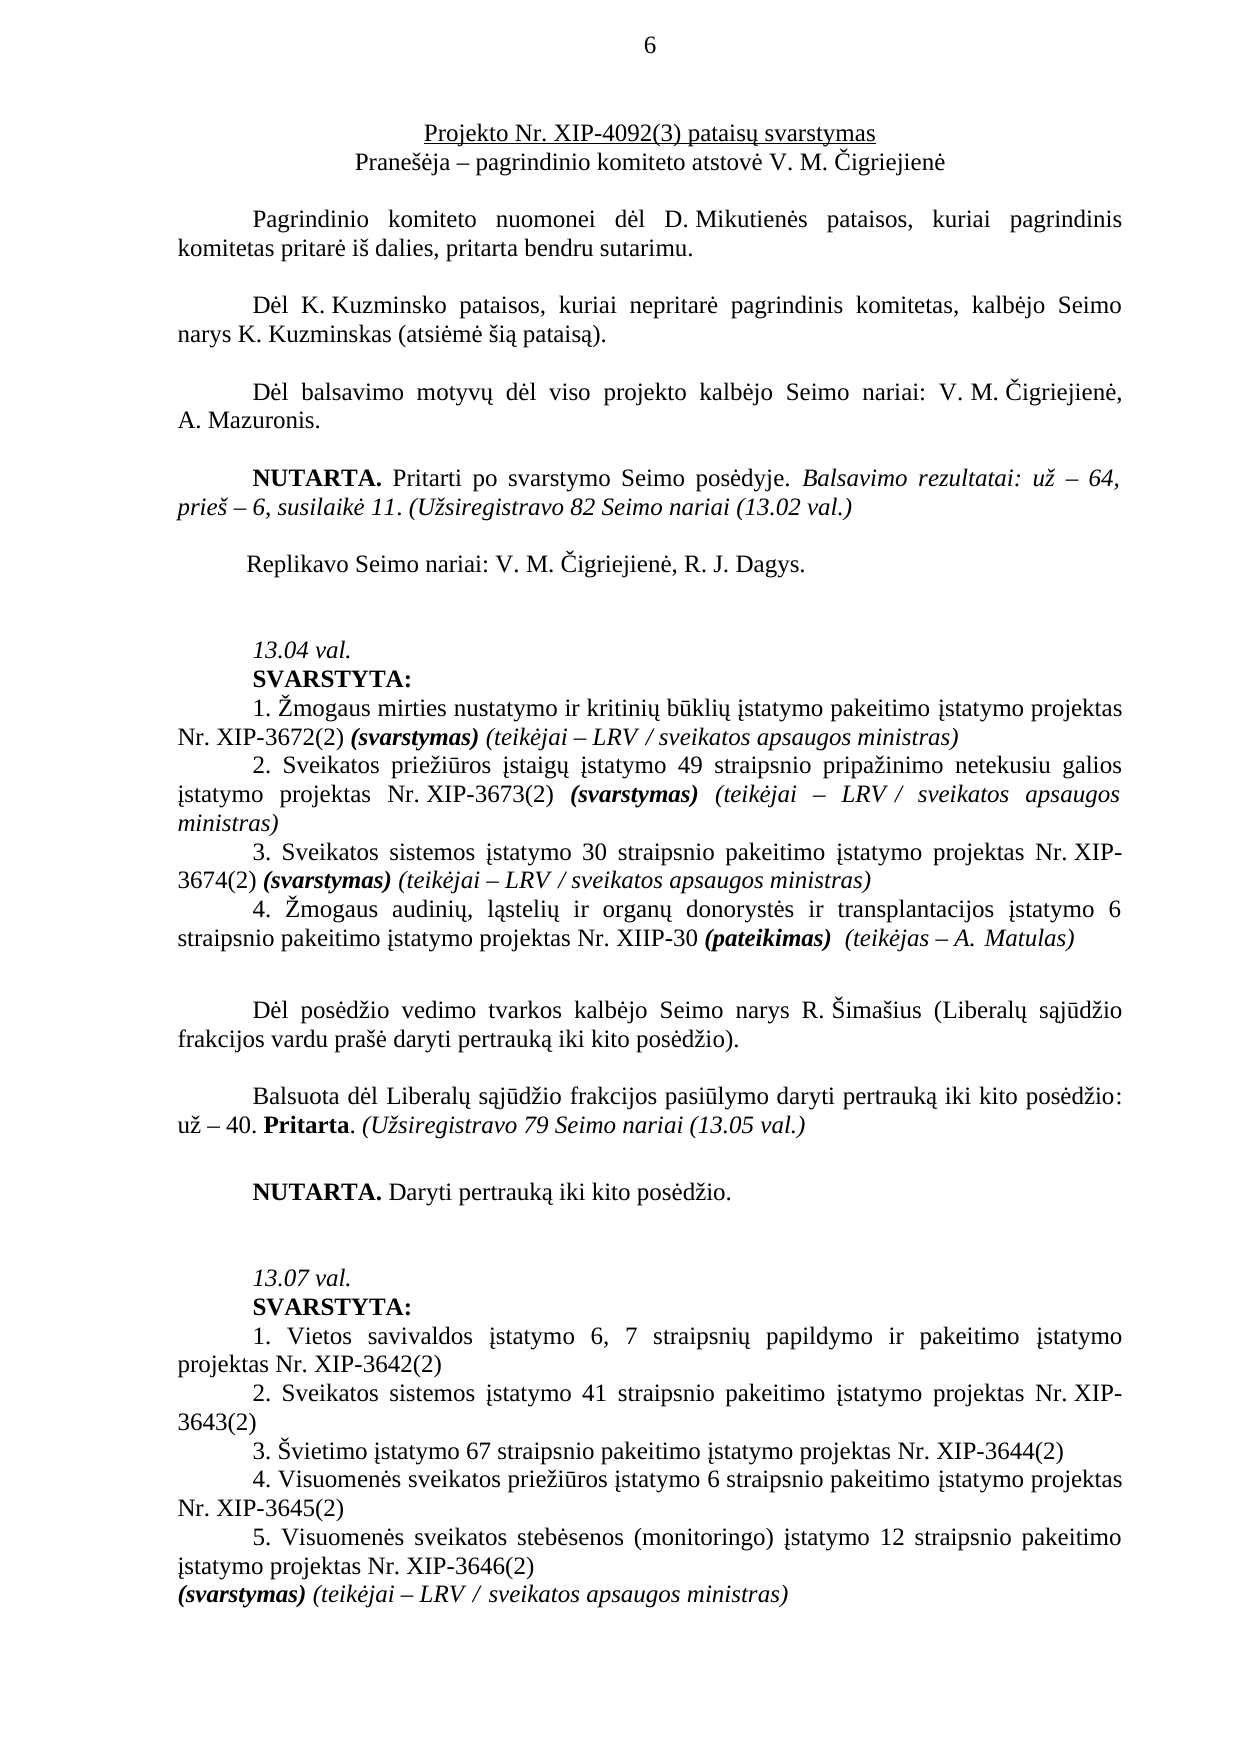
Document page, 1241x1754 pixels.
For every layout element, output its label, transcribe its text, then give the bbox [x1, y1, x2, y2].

text NUTARTA. Pritarti po svarstymo Seimo posėdyje. Balsavimo rezultatai: už – 64, prieš – 6, susilaikė 11. (Užsiregistravo 82 Seimo nariai (13.02 val.) [177, 463, 1122, 521]
text Replikavo Seimo nariai: V. M. Čigriejienė, R. J. Dagys. [177, 549, 1122, 578]
text SVARSTYTA: [177, 664, 1122, 693]
text Pagrindinio komiteto nuomonei dėl D. Mikutienės pataisos, kuriai pagrindinis komitetas pritarė iš dalies, pritarta bendru sutarimu. [177, 204, 1122, 262]
text 1. Žmogaus mirties nustatymo ir kritinių būklių įstatymo pakeitimo įstatymo projektas Nr. XIP-3672(2) (svarstymas) (teikėjai – LRV / sveikatos apsaugos ministras) [177, 693, 1122, 751]
text 1. Vietos savivaldos įstatymo 6, 7 straipsnių papildymo ir pakeitimo įstatymo projektas Nr. XIP-3642(2) [177, 1321, 1122, 1378]
text Balsuota dėl Liberalų sąjūdžio frakcijos pasiūlymo daryti pertrauką iki kito posėdžio: už – 40. Pritarta. (Užsiregistravo 79 Seimo nariai (13.05 val.) [177, 1081, 1122, 1139]
text 2. Sveikatos sistemos įstatymo 41 straipsnio pakeitimo įstatymo projektas Nr. XIP-3643(2) [177, 1378, 1122, 1436]
text 3. Švietimo įstatymo 67 straipsnio pakeitimo įstatymo projektas Nr. XIP-3644(2) [177, 1436, 1122, 1464]
text Dėl balsavimo motyvų dėl viso projekto kalbėjo Seimo nariai: V. M. Čigriejienė, A. Mazuronis. [177, 377, 1122, 434]
text 3. Sveikatos sistemos įstatymo 30 straipsnio pakeitimo įstatymo projektas Nr. XIP-3674(2) (svarstymas) (teikėjai – LRV / sveikatos apsaugos ministras) [177, 837, 1122, 894]
text Dėl K. Kuzminsko pataisos, kuriai nepritarė pagrindinis komitetas, kalbėjo Seimo narys K. Kuzminskas (atsiėmė šią pataisą). [177, 291, 1122, 348]
text SVARSTYTA: [177, 1292, 1122, 1321]
text 2. Sveikatos priežiūros įstaigų įstatymo 49 straipsnio pripažinimo netekusiu galios įstatymo projektas Nr. XIP-3673(2) (svarstymas) (teikėjai – LRV / sveikatos apsaugos ministras) [177, 751, 1122, 837]
text 4. Visuomenės sveikatos priežiūros įstatymo 6 straipsnio pakeitimo įstatymo projektas Nr. XIP-3645(2) [177, 1464, 1122, 1522]
text 5. Visuomenės sveikatos stebėsenos (monitoringo) įstatymo 12 straipsnio pakeitimo įstatymo projektas Nr. XIP-3646(2) [177, 1522, 1122, 1579]
text (svarstymas) (teikėjai – LRV / sveikatos apsaugos ministras) [177, 1579, 1122, 1608]
subtitle Projekto Nr. XIP-4092(3) pataisų svarstymas [177, 118, 1122, 147]
text 4. Žmogaus audinių, ląstelių ir organų donorystės ir transplantacijos įstatymo 6 straipsnio pakeitimo įstatymo projektas Nr. XIIP-30 (pateikimas) (teikėjas – A. Matulas) [177, 894, 1122, 952]
text Dėl posėdžio vedimo tvarkos kalbėjo Seimo narys R. Šimašius (Liberalų sąjūdžio frakcijos vardu prašė daryti pertrauką iki kito posėdžio). [177, 995, 1122, 1052]
text 13.04 val. [177, 636, 1122, 664]
text Pranešėja – pagrindinio komiteto atstovė V. M. Čigriejienė [177, 147, 1122, 176]
text 13.07 val. [177, 1263, 1122, 1292]
text NUTARTA. Daryti pertrauką iki kito posėdžio. [177, 1177, 1122, 1206]
